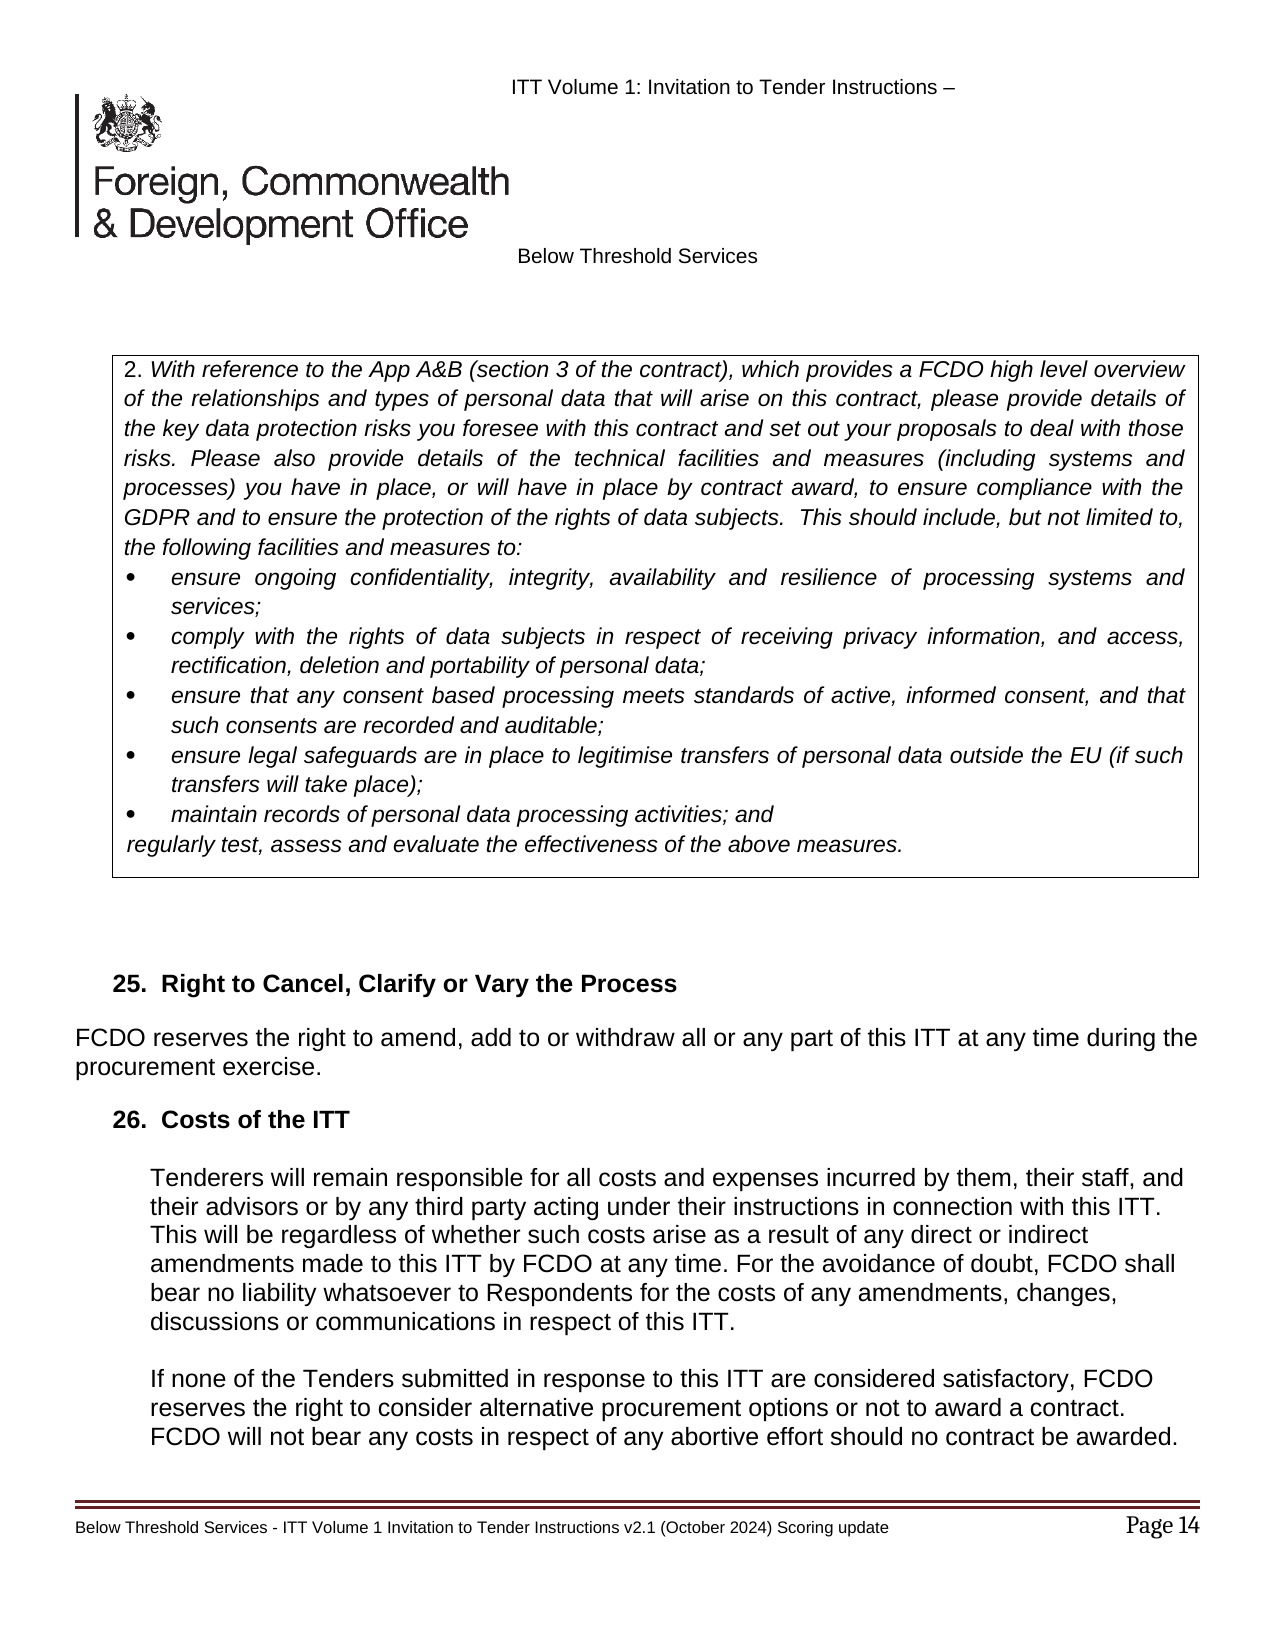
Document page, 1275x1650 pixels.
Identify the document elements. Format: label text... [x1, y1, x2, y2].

subtitle 25. Right to Cancel, Clarify or Vary the Process [112, 969, 1200, 998]
text If none of the Tenders submitted in response to this ITT are considered satisfactory, FCDO reserves the right to consider alternative procurement options or not to award a contract. FCDO will not bear any costs in respect of any abortive effort should no contract be awarded. [150, 1364, 1200, 1450]
text Tenderers will remain responsible for all costs and expenses incurred by them, their staff, and their advisors or by any third party acting under their instructions in connection with this ITT. This will be regardless of whether such costs arise as a result of any direct or indirect amendments made to this ITT by FCDO at any time. For the avoidance of doubt, FCDO shall bear no liability whatsoever to Respondents for the costs of any amendments, changes, discussions or communications in respect of this ITT. [150, 1163, 1200, 1335]
table_cell 2. With reference to the App A&B (section 3 of the contract), which provides a FCDO high level overview of the relationships and types of personal data that will arise on this contract, please provide details of the key data protection risks you foresee with this contract and set out your proposals to deal with those risks. Please also provide details of the technical facilities and measures (including systems and processes) you have in place, or will have in place by contract award, to ensure compliance with the GDPR and to ensure the protection of the rights of data subjects. This should include, but not limited to, the following facilities and measures to: ensure ongoing confidentiality, integrity, availability and resilience of processing systems and services; comply with the rights of data subjects in respect of receiving privacy information, and access, rectification, deletion and portability of personal data; ensure that any consent based processing meets standards of active, informed consent, and that such consents are recorded and auditable; ensure legal safeguards are in place to legitimise transfers of personal data outside the EU (if such transfers will take place); maintain records of personal data processing activities; and regularly test, assess and evaluate the effectiveness of the above measures. [113, 356, 1198, 877]
subtitle 26. Costs of the ITT [75, 1105, 1200, 1134]
subtitle FCDO reserves the right to amend, add to or withdraw all or any part of this ITT at any time during the procurement exercise. [75, 1023, 1200, 1080]
